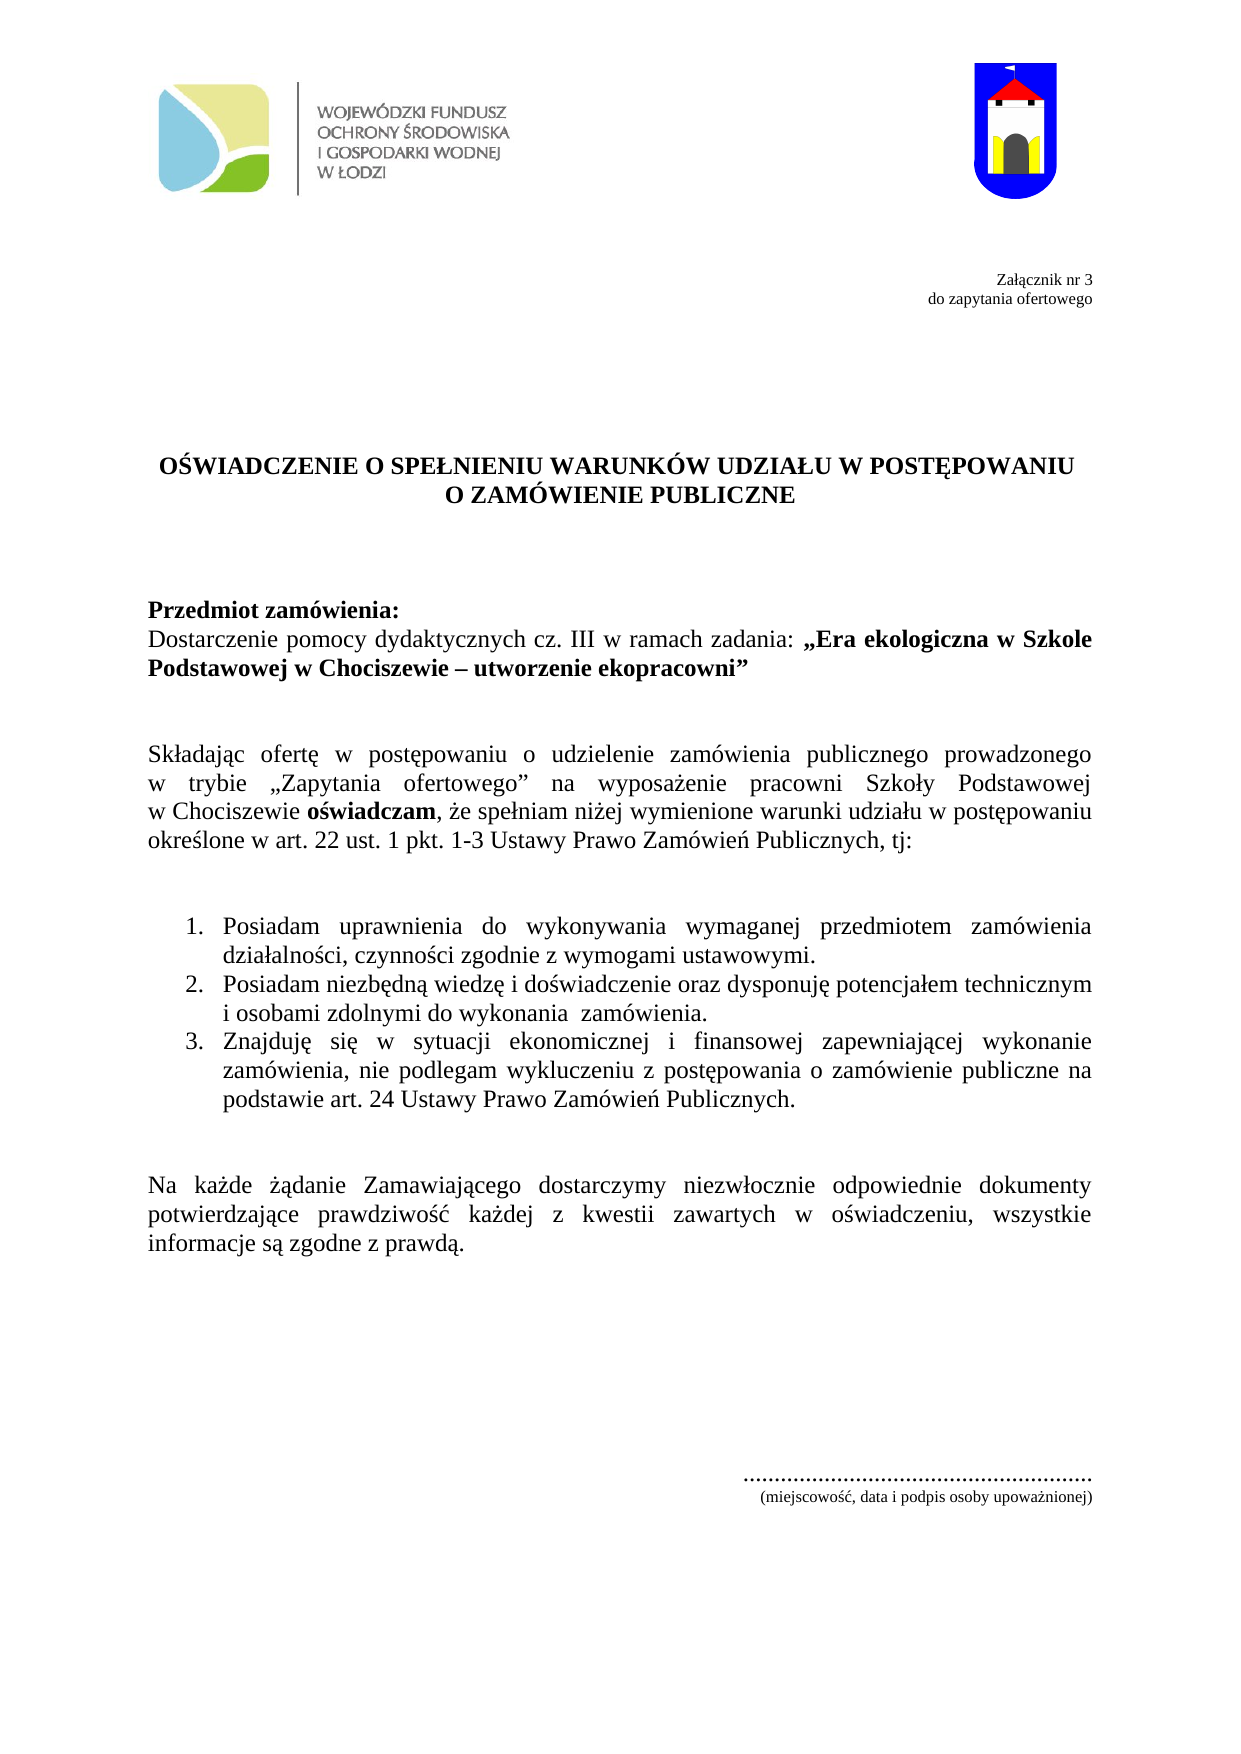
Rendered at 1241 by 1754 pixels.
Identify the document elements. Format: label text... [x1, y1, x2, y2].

text ........................................................ [148, 1458, 1092, 1486]
text Załącznik nr 3 [148, 269, 1092, 288]
text (miejscowość, data i podpis osoby upoważnionej) [148, 1486, 1092, 1506]
list Posiadam uprawnienia do wykonywania wymaganej przedmiotem zamówienia działalności, czynności zgodnie z wymogami ustawowymi. [185, 911, 1092, 969]
text Składając ofertę w postępowaniu o udzielenie zamówienia publicznego prowadzonego w trybie „Zapytania ofertowego” na wyposażenie pracowni Szkoły Podstawowej w Chociszewie oświadczam, że spełniam niżej wymienione warunki udziału w postępowaniu określone w art. 22 ust. 1 pkt. 1-3 Ustawy Prawo Zamówień Publicznych, tj: [148, 739, 1092, 854]
picture [147, 73, 520, 203]
text Na każde żądanie Zamawiającego dostarczymy niezwłocznie odpowiednie dokumenty potwierdzające prawdziwość każdej z kwestii zawartych w oświadczeniu, wszystkie informacje są zgodne z prawdą. [148, 1170, 1092, 1256]
list Znajduję się w sytuacji ekonomicznej i finansowej zapewniającej wykonanie zamówienia, nie podlegam wykluczeniu z postępowania o zamówienie publiczne na podstawie art. 24 Ustawy Prawo Zamówień Publicznych. [185, 1026, 1092, 1113]
text Przedmiot zamówienia: [148, 595, 1092, 624]
text Dostarczenie pomocy dydaktycznych cz. III w ramach zadania: „Era ekologiczna w Szkole Podstawowej w Chociszewie – utworzenie ekopracowni” [148, 624, 1092, 681]
text do zapytania ofertowego [738, 288, 1092, 308]
list Posiadam niezbędną wiedzę i doświadczenie oraz dysponuję potencjałem technicznym i osobami zdolnymi do wykonania zamówienia. [185, 969, 1092, 1026]
text OŚWIADCZENIE O SPEŁNIENIU WARUNKÓW UDZIAŁU W POSTĘPOWANIU O ZAMÓWIENIE PUBLICZNE [148, 451, 1092, 509]
